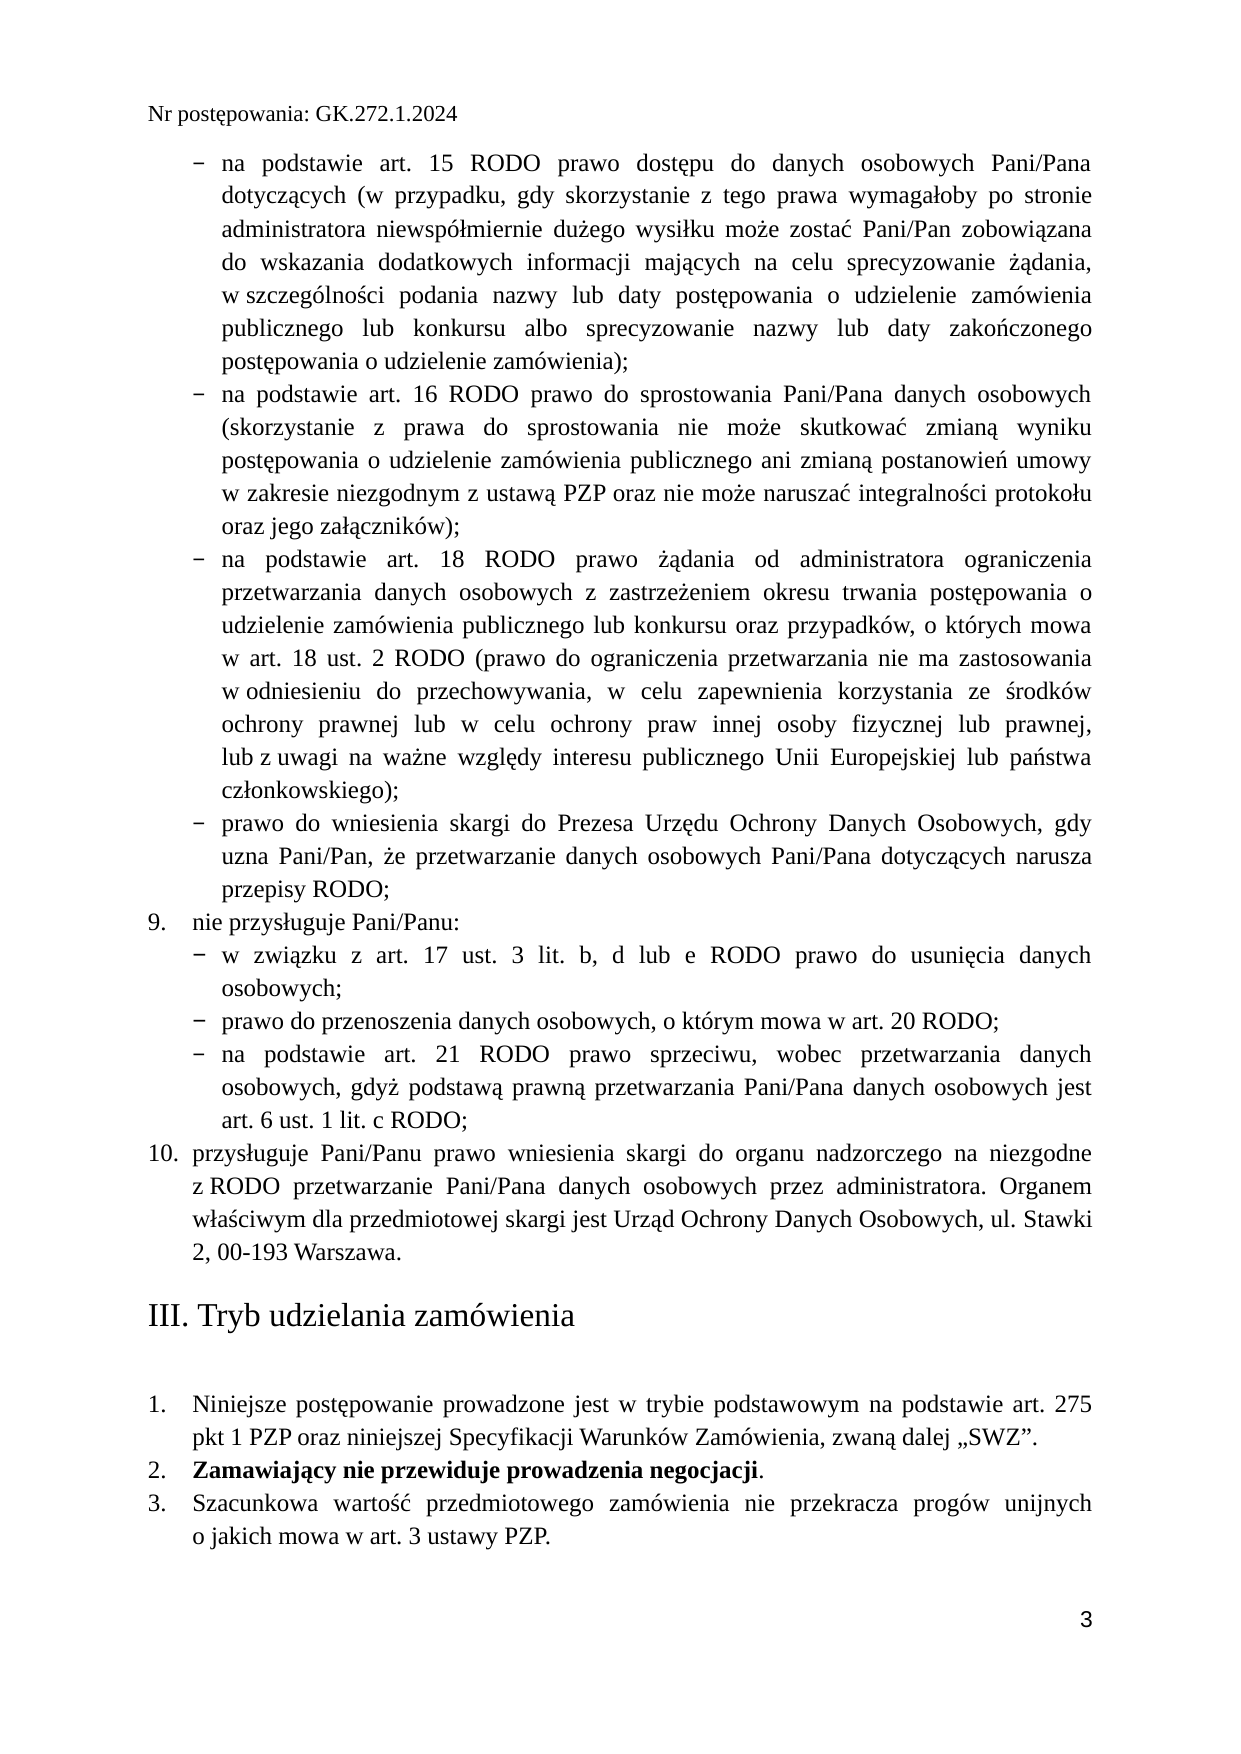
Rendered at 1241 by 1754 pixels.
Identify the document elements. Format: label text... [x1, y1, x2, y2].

subtitle III. Tryb udzielania zamówienia [148, 1295, 1093, 1334]
list w związku z art. 17 ust. 3 lit. b, d lub e RODO prawo do usunięcia danych osobowych; [192, 940, 1093, 1002]
list prawo do przenoszenia danych osobowych, o którym mowa w art. 20 RODO; [192, 1006, 1093, 1035]
list Szacunkowa wartość przedmiotowego zamówienia nie przekracza progów unijnych o jakich mowa w art. 3 ustawy PZP. [148, 1488, 1093, 1550]
list Zamawiający nie przewiduje prowadzenia negocjacji. [148, 1455, 1093, 1484]
list prawo do wniesienia skargi do Prezesa Urzędu Ochrony Danych Osobowych, gdy uzna Pani/Pan, że przetwarzanie danych osobowych Pani/Pana dotyczących narusza przepisy RODO; [192, 808, 1093, 903]
list na podstawie art. 18 RODO prawo żądania od administratora ograniczenia przetwarzania danych osobowych z zastrzeżeniem okresu trwania postępowania o udzielenie zamówienia publicznego lub konkursu oraz przypadków, o których mowa w art. 18 ust. 2 RODO (prawo do ograniczenia przetwarzania nie ma zastosowania w odniesieniu do przechowywania, w celu zapewnienia korzystania ze środków ochrony prawnej lub w celu ochrony praw innej osoby fizycznej lub prawnej, lub z uwagi na ważne względy interesu publicznego Unii Europejskiej lub państwa członkowskiego); [192, 544, 1093, 804]
list na podstawie art. 15 RODO prawo dostępu do danych osobowych Pani/Pana dotyczących (w przypadku, gdy skorzystanie z tego prawa wymagałoby po stronie administratora niewspółmiernie dużego wysiłku może zostać Pani/Pan zobowiązana do wskazania dodatkowych informacji mających na celu sprecyzowanie żądania, w szczególności podania nazwy lub daty postępowania o udzielenie zamówienia publicznego lub konkursu albo sprecyzowanie nazwy lub daty zakończonego postępowania o udzielenie zamówienia); [192, 148, 1093, 374]
list Niniejsze postępowanie prowadzone jest w trybie podstawowym na podstawie art. 275 pkt 1 PZP oraz niniejszej Specyfikacji Warunków Zamówienia, zwaną dalej „SWZ”. [148, 1389, 1093, 1451]
list przysługuje Pani/Panu prawo wniesienia skargi do organu nadzorczego na niezgodne z RODO przetwarzanie Pani/Pana danych osobowych przez administratora. Organem właściwym dla przedmiotowej skargi jest Urząd Ochrony Danych Osobowych, ul. Stawki 2, 00-193 Warszawa. [148, 1138, 1093, 1266]
list nie przysługuje Pani/Panu: [148, 907, 1093, 936]
list na podstawie art. 16 RODO prawo do sprostowania Pani/Pana danych osobowych (skorzystanie z prawa do sprostowania nie może skutkować zmianą wyniku postępowania o udzielenie zamówienia publicznego ani zmianą postanowień umowy w zakresie niezgodnym z ustawą PZP oraz nie może naruszać integralności protokołu oraz jego załączników); [192, 379, 1093, 539]
list na podstawie art. 21 RODO prawo sprzeciwu, wobec przetwarzania danych osobowych, gdyż podstawą prawną przetwarzania Pani/Pana danych osobowych jest art. 6 ust. 1 lit. c RODO; [192, 1039, 1093, 1134]
